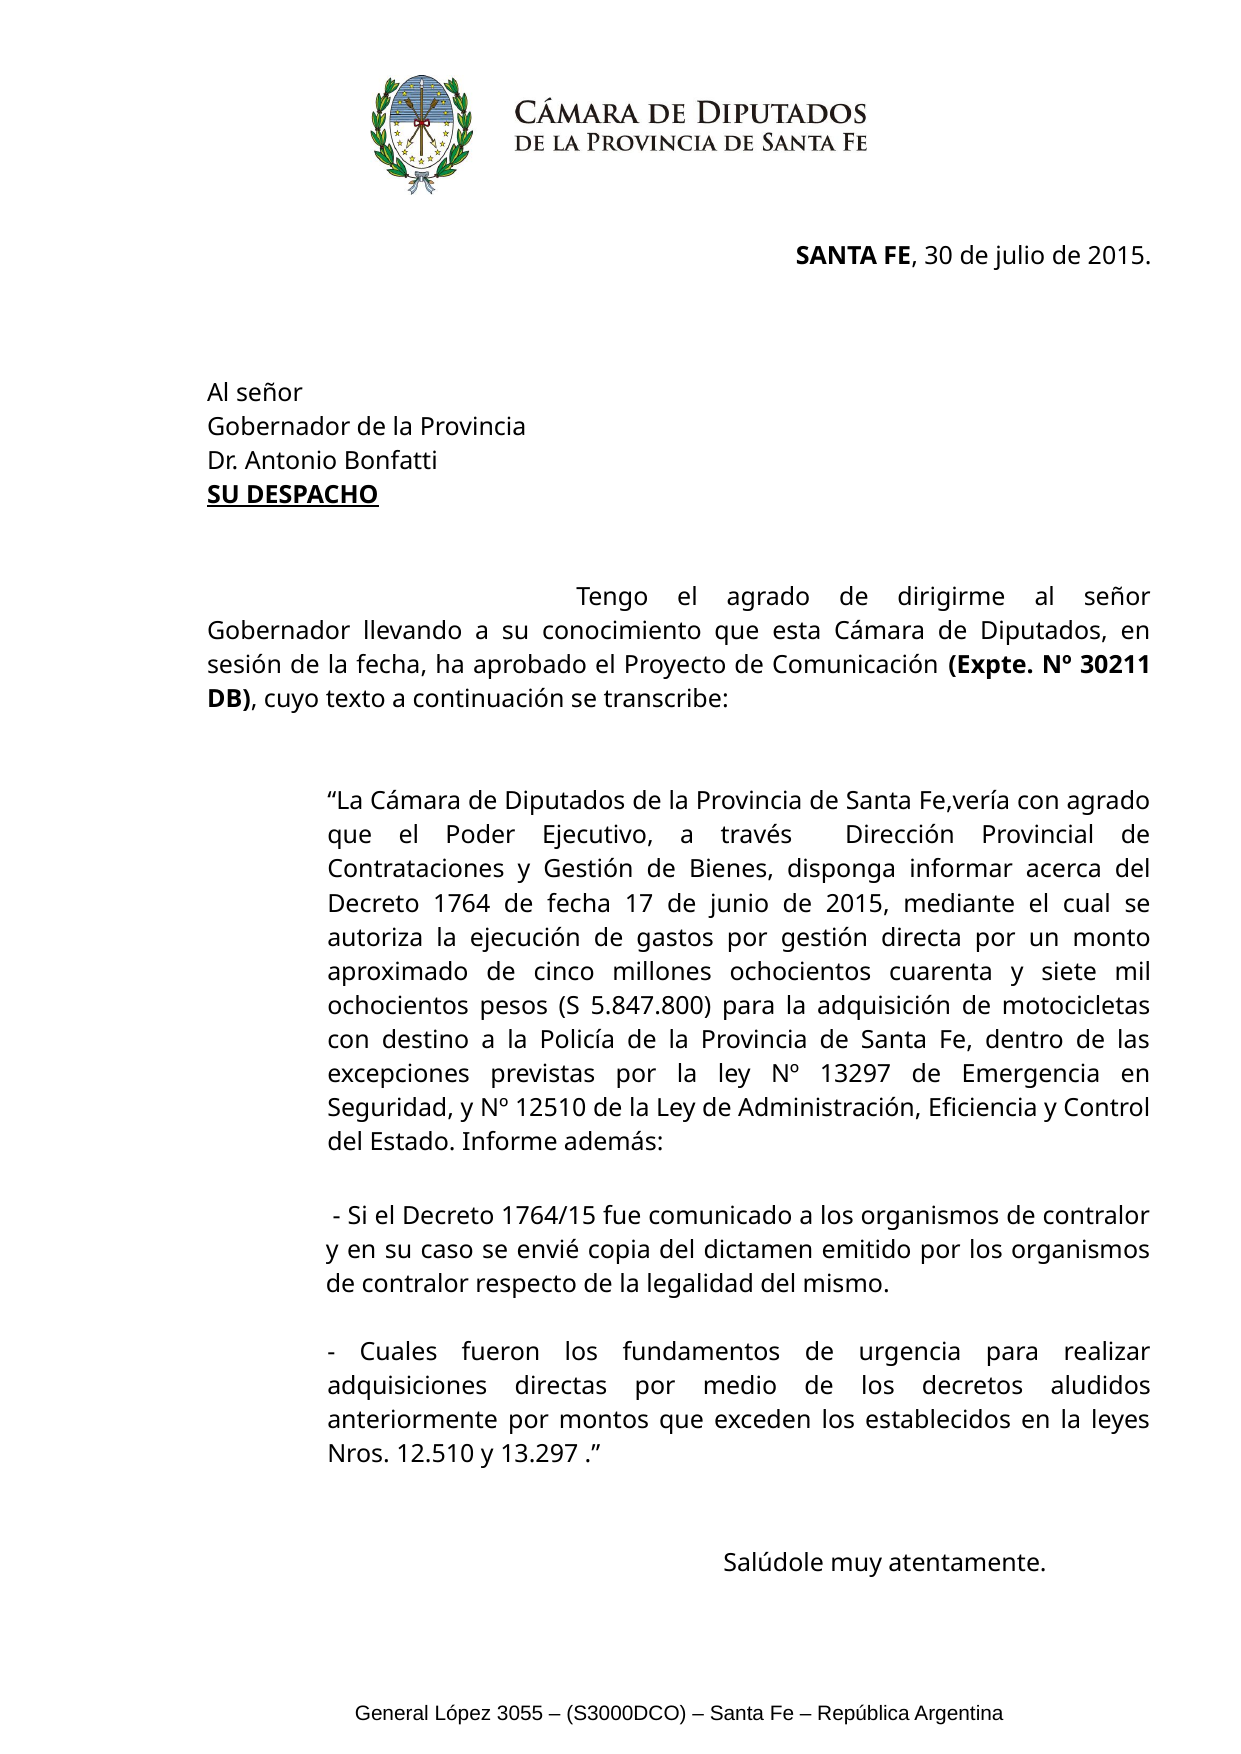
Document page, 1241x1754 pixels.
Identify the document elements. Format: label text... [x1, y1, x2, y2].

picture [370, 75, 867, 199]
text Al señor [207, 374, 1152, 408]
text “La Cámara de Diputados de la Provincia de Santa Fe,vería con agrado que el Poder Ejecutivo, a través Dirección Provincial de Contrataciones y Gestión de Bienes, disponga informar acerca del Decreto 1764 de fecha 17 de junio de 2015, mediante el cual se autoriza la ejecución de gastos por gestión directa por un monto aproximado de cinco millones ochocientos cuarenta y siete mil ochocientos pesos (S 5.847.800) para la adquisición de motocicletas con destino a la Policía de la Provincia de Santa Fe, dentro de las excepciones previstas por la ley Nº 13297 de Emergencia en Seguridad, y Nº 12510 de la Ley de Administración, Eficiencia y Control del Estado. Informe además: [327, 783, 1152, 1158]
text - Cuales fueron los fundamentos de urgencia para realizar adquisiciones directas por medio de los decretos aludidos anteriormente por montos que exceden los establecidos en la leyes Nros. 12.510 y 13.297 .” [327, 1334, 1152, 1470]
text Salúdole muy atentamente. [649, 1544, 1152, 1578]
text - Si el Decreto 1764/15 fue comunicado a los organismos de contralor y en su caso se envié copia del dictamen emitido por los organismos de contralor respecto de la legalidad del mismo. [326, 1198, 1152, 1300]
text Tengo el agrado de dirigirme al señor Gobernador llevando a su conocimiento que esta Cámara de Diputados, en sesión de la fecha, ha aprobado el Proyecto de Comunicación (Expte. Nº 30211 DB), cuyo texto a continuación se transcribe: [207, 579, 1152, 715]
text SANTA FE, 30 de julio de 2015. [207, 238, 1152, 272]
text SU DESPACHO [207, 476, 1152, 511]
text Gobernador de la Provincia [207, 408, 1152, 442]
text Dr. Antonio Bonfatti [207, 442, 1152, 476]
